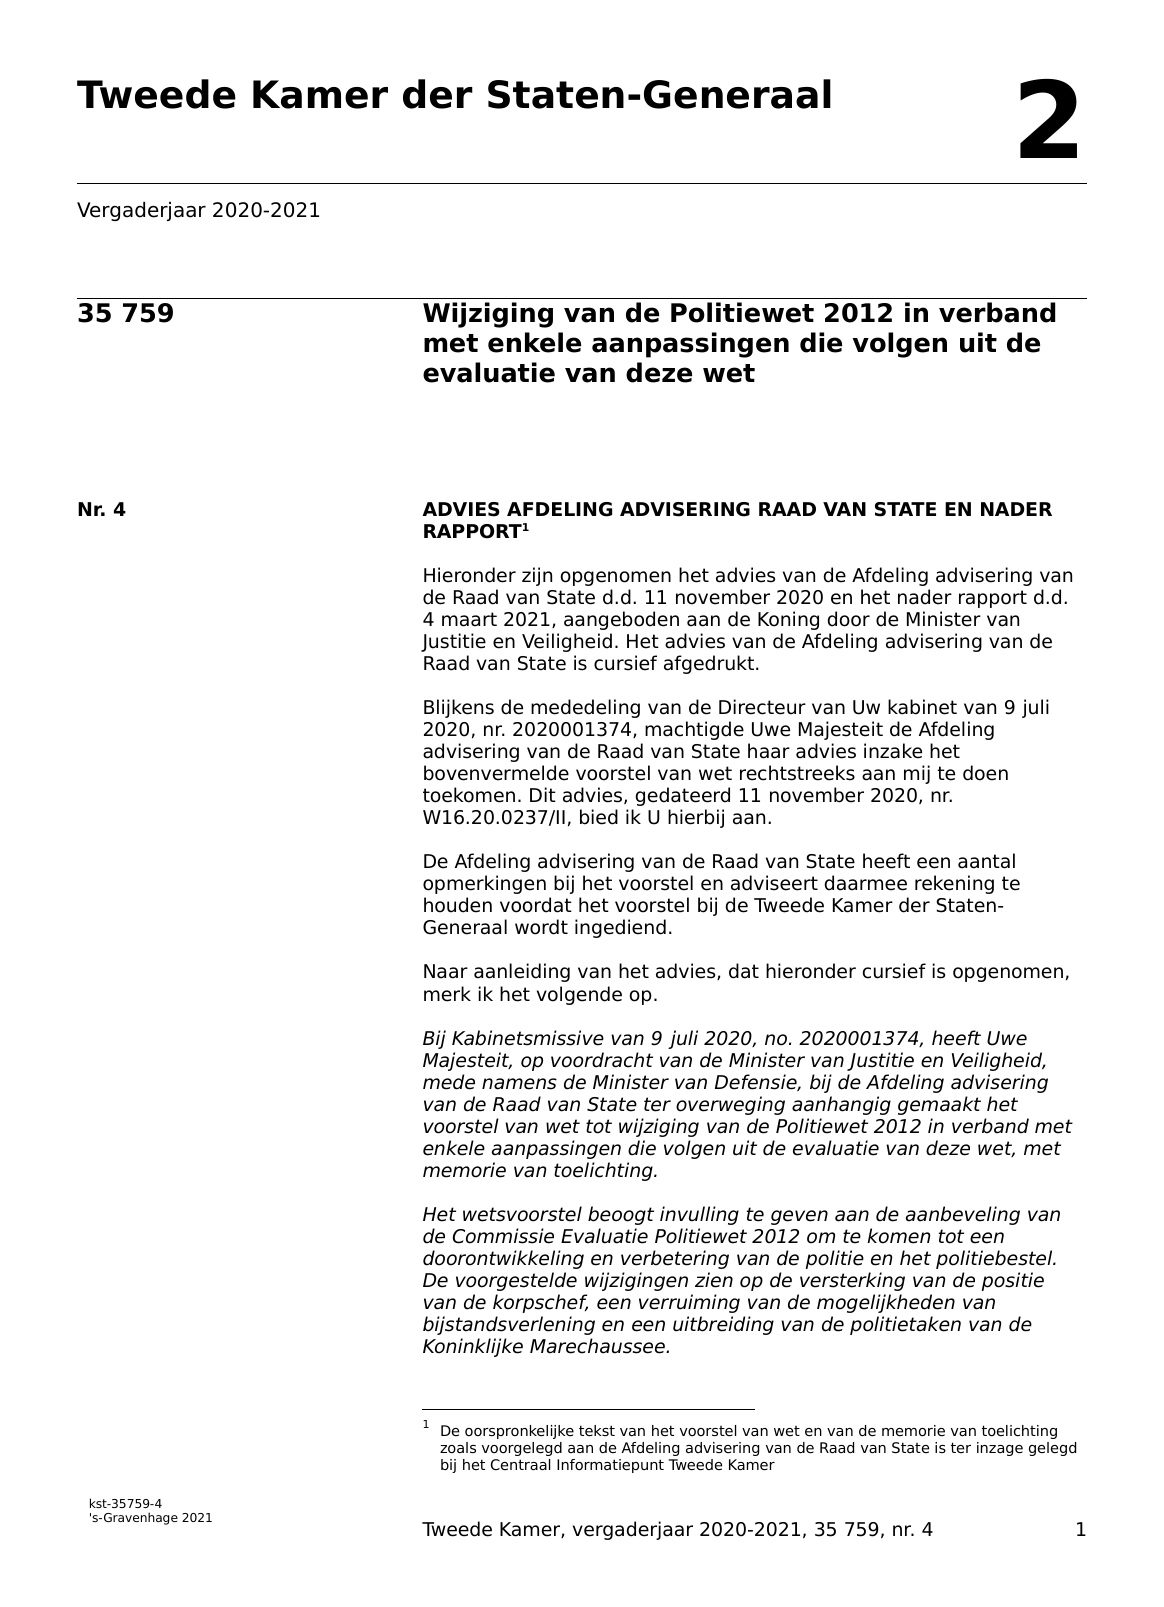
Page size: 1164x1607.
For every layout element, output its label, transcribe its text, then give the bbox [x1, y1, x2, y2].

text Bij Kabinetsmissive van 9 juli 2020, no. 2020001374, heeft Uwe Majesteit, op voordracht van de Minister van Justitie en Veiligheid, mede namens de Minister van Defensie, bij de Afdeling advisering van de Raad van State ter overweging aanhangig gemaakt het voorstel van wet tot wijziging van de Politiewet 2012 in verband met enkele aanpassingen die volgen uit de evaluatie van deze wet, met memorie van toelichting. [422, 1028, 1087, 1181]
subtitle 35 759 Wijziging van de Politiewet 2012 in verband met enkele aanpassingen die volgen uit de evaluatie van deze wet [77, 299, 1087, 388]
text Hieronder zijn opgenomen het advies van de Afdeling advisering van de Raad van State d.d. 11 november 2020 en het nader rapport d.d. 4 maart 2021, aangeboden aan de Koning door de Minister van Justitie en Veiligheid. Het advies van de Afdeling advisering van de Raad van State is cursief afgedrukt. [422, 565, 1087, 675]
text Naar aanleiding van het advies, dat hieronder cursief is opgenomen, merk ik het volgende op. [422, 961, 1087, 1005]
text 's-Gravenhage 2021 [88, 1511, 323, 1525]
text De oorspronkelijke tekst van het voorstel van wet en van de memorie van toelichting zoals voorgelegd aan de Afdeling advisering van de Raad van State is ter inzage gelegd bij het Centraal Informatiepunt Tweede Kamer [422, 1418, 1087, 1474]
table_header Tweede Kamer der Staten-Generaal [77, 59, 886, 183]
text Het wetsvoorstel beoogt invulling te geven aan de aanbeveling van de Commissie Evaluatie Politiewet 2012 om te komen tot een doorontwikkeling en verbetering van de politie en het politiebestel. De voorgestelde wijzigingen zien op de versterking van de positie van de korpschef, een verruiming van de mogelijkheden van bijstandsverlening en een uitbreiding van de politietaken van de Koninklijke Marechaussee. [422, 1204, 1087, 1357]
table_cell Vergaderjaar 2020-2021 [77, 184, 1087, 298]
text kst-35759-4 [88, 1497, 323, 1511]
table_header 2 [886, 59, 1087, 183]
text Blijkens de mededeling van de Directeur van Uw kabinet van 9 juli 2020, nr. 2020001374, machtigde Uwe Majesteit de Afdeling advisering van de Raad van State haar advies inzake het bovenvermelde voorstel van wet rechtstreeks aan mij te doen toekomen. Dit advies, gedateerd 11 november 2020, nr. W16.20.0237/II, bied ik U hierbij aan. [422, 697, 1087, 829]
text De Afdeling advisering van de Raad van State heeft een aantal opmerkingen bij het voorstel en adviseert daarmee rekening te houden voordat het voorstel bij de Tweede Kamer der Staten-Generaal wordt ingediend. [422, 851, 1087, 939]
subtitle Nr. 4 ADVIES AFDELING ADVISERING RAAD VAN STATE EN NADER RAPPORT [77, 499, 1087, 543]
